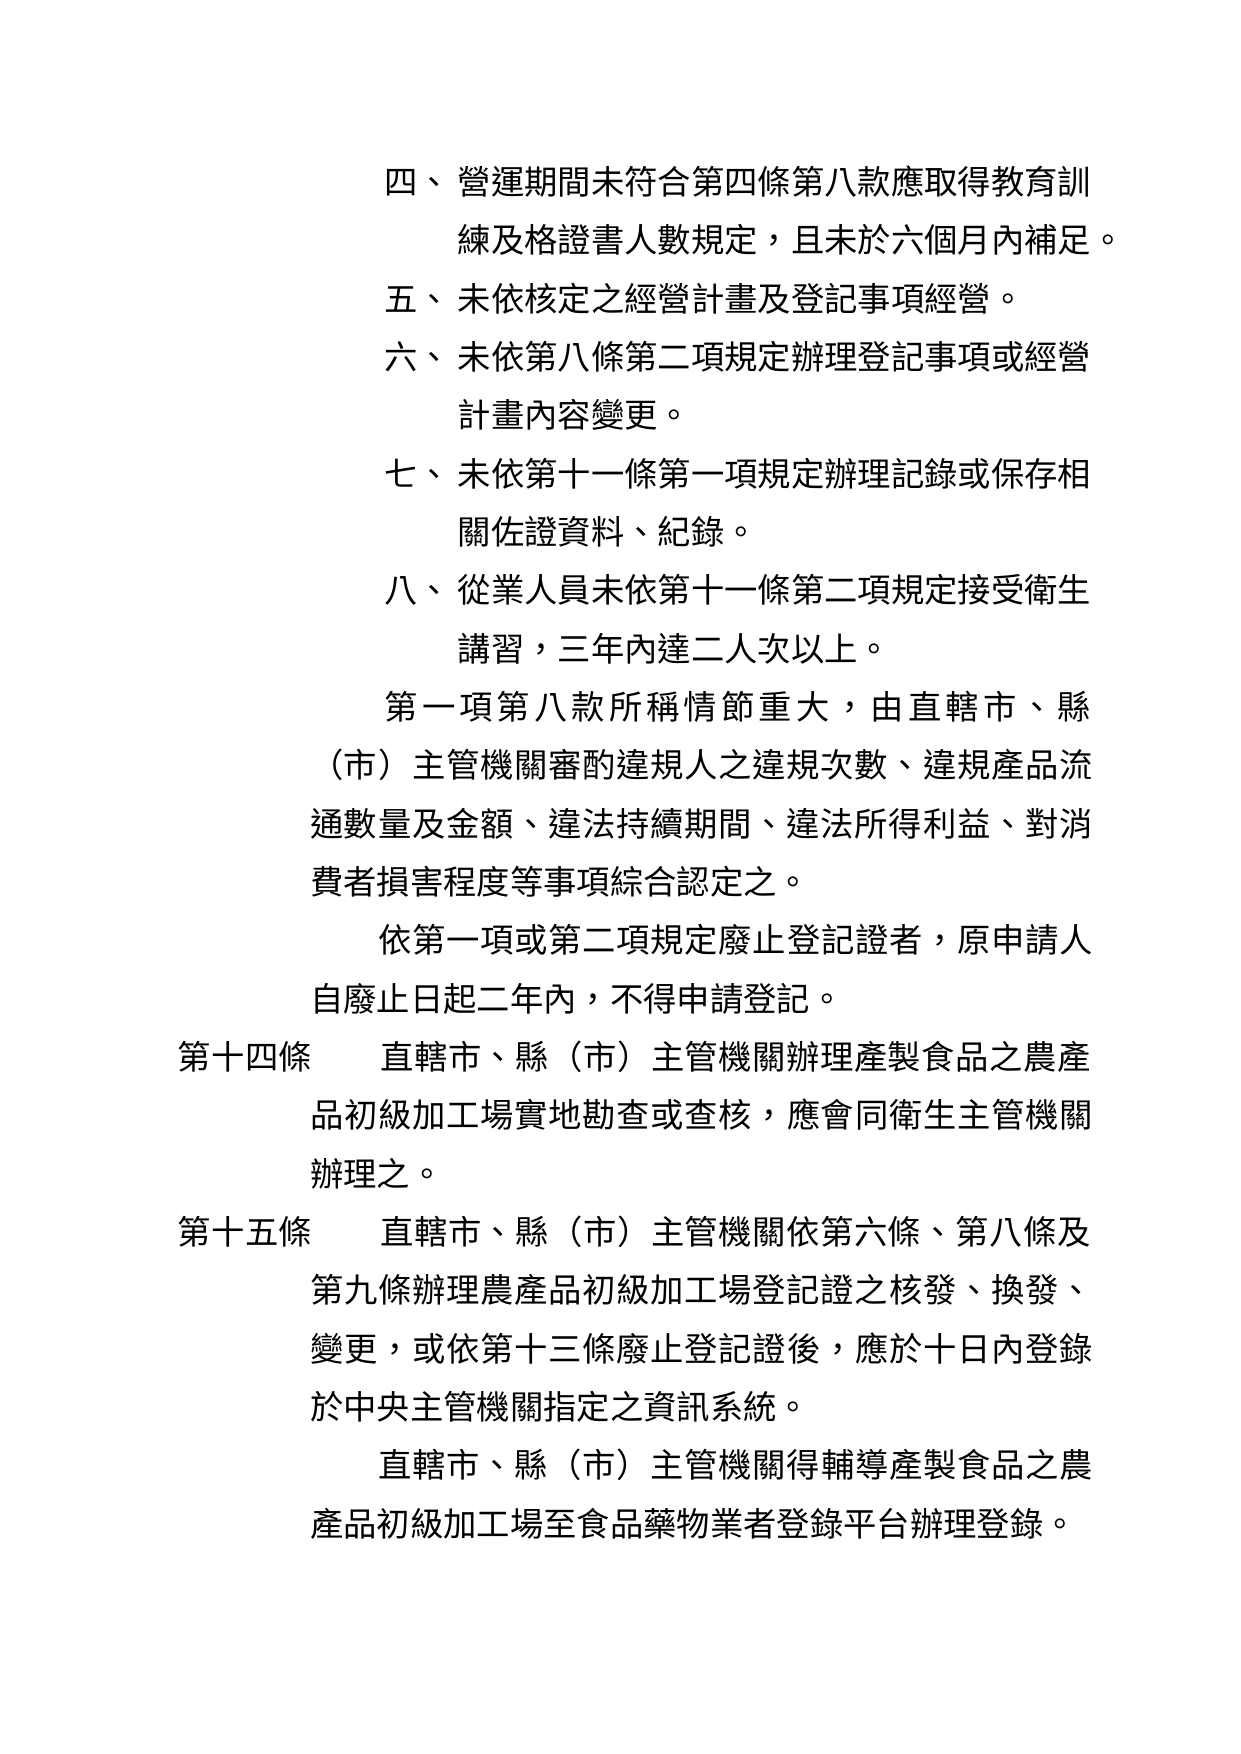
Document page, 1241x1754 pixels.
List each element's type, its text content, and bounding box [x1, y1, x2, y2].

list 從業人員未依第十一條第二項規定接受衛生講習，三年內達二人次以上。 [384, 556, 1092, 673]
list 未依第八條第二項規定辦理登記事項或經營計畫內容變更。 [384, 323, 1092, 439]
text 第十五條 直轄市、縣（市）主管機關依第六條、第八條及第九條辦理農產品初級加工場登記證之核發、換發、變更，或依第十三條廢止登記證後，應於十日內登錄於中央主管機關指定之資訊系統。 [177, 1198, 1092, 1431]
list 營運期間未符合第四條第八款應取得教育訓練及格證書人數規定，且未於六個月內補足。 [384, 148, 1092, 264]
list 依第一項或第二項規定廢止登記證者，原申請人自廢止日起二年內，不得申請登記。 [310, 906, 1092, 1023]
text 第十四條 直轄市、縣（市）主管機關辦理產製食品之農產品初級加工場實地勘查或查核，應會同衛生主管機關辦理之。 [177, 1023, 1092, 1198]
list 第一項第八款所稱情節重大，由直轄市、縣（市）主管機關審酌違規人之違規次數、違規產品流通數量及金額、違法持續期間、違法所得利益、對消費者損害程度等事項綜合認定之。 [310, 673, 1092, 906]
list 未依第十一條第一項規定辦理記錄或保存相關佐證資料、紀錄。 [384, 439, 1092, 556]
list 未依核定之經營計畫及登記事項經營。 [384, 264, 1092, 323]
text 直轄市、縣（市）主管機關得輔導產製食品之農產品初級加工場至食品藥物業者登錄平台辦理登錄。 [310, 1431, 1092, 1548]
